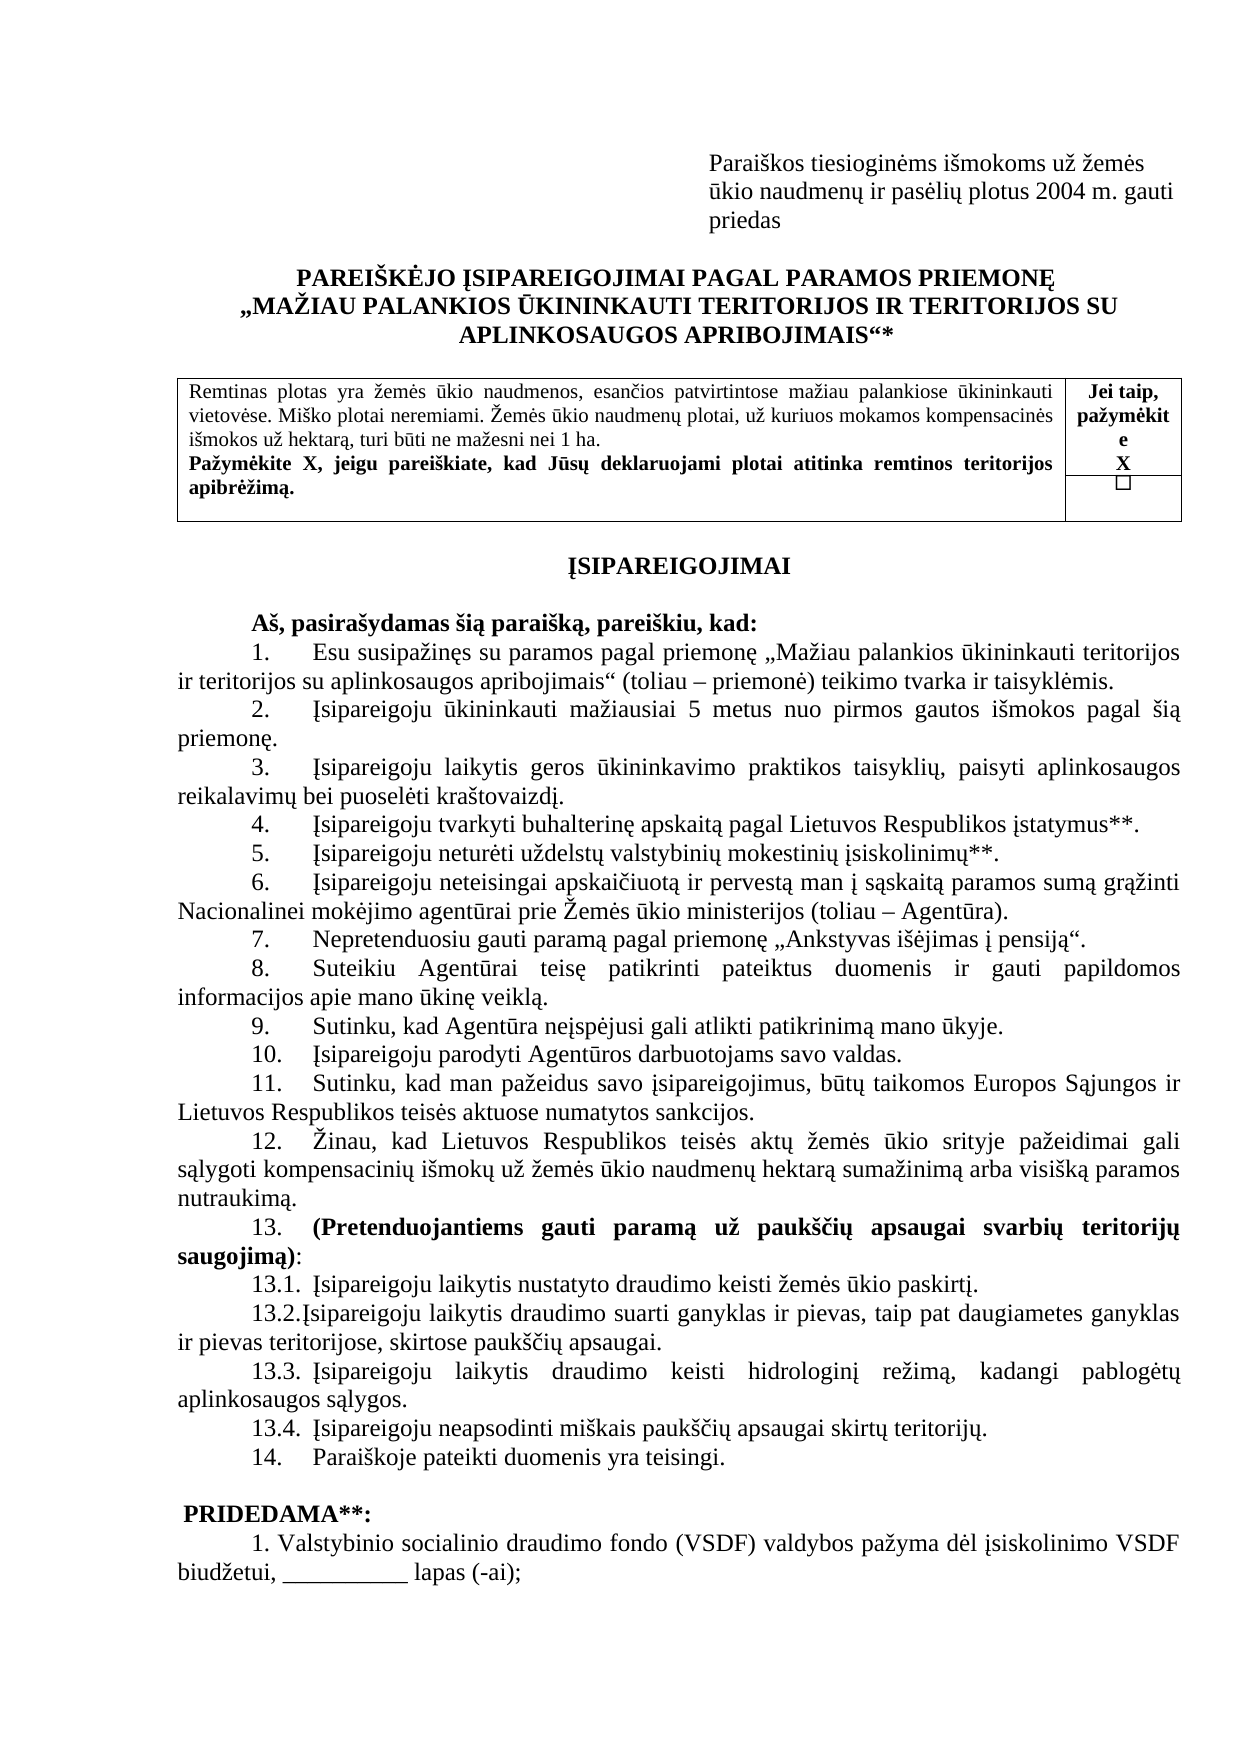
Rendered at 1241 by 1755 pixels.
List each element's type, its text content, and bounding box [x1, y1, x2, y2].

text 3. Įsipareigoju laikytis geros ūkininkavimo praktikos taisyklių, paisyti aplinkosaugos reikalavimų bei puoselėti kraštovaizdį. [177, 752, 1181, 809]
text 12. Žinau, kad Lietuvos Respublikos teisės aktų žemės ūkio srityje pažeidimai gali sąlygoti kompensacinių išmokų už žemės ūkio naudmenų hektarą sumažinimą arba visišką paramos nutraukimą. [177, 1126, 1181, 1212]
text ĮSIPAREIGOJIMAI [177, 551, 1181, 579]
text priedas [177, 205, 1181, 234]
text 13.2. Įsipareigoju laikytis draudimo suarti ganyklas ir pievas, taip pat daugiametes ganyklas ir pievas teritorijose, skirtose paukščių apsaugai. [177, 1298, 1181, 1356]
text 11. Sutinku, kad man pažeidus savo įsipareigojimus, būtų taikomos Europos Sąjungos ir Lietuvos Respublikos teisės aktuose numatytos sankcijos. [177, 1068, 1181, 1126]
text PRIDEDAMA**: [183, 1499, 1181, 1528]
table_cell ¨ [1117, 476, 1129, 488]
text 2. Įsipareigoju ūkininkauti mažiausiai 5 metus nuo pirmos gautos išmokos pagal šią priemonę. [177, 694, 1181, 752]
text „MAŽIAU PALANKIOS ŪKININKAUTI TERITORIJOS IR TERITORIJOS SU APLINKOSAUGOS APRIBOJIMAIS“* [177, 291, 1181, 349]
text 4. Įsipareigoju tvarkyti buhalterinę apskaitą pagal Lietuvos Respublikos įstatymus**. [177, 809, 1181, 838]
text 13.1. Įsipareigoju laikytis nustatyto draudimo keisti žemės ūkio paskirtį. [177, 1269, 1181, 1298]
text 1. Esu susipažinęs su paramos pagal priemonę „Mažiau palankios ūkininkauti teritorijos ir teritorijos su aplinkosaugos apribojimais“ (toliau – priemonė) teikimo tvarka ir taisyklėmis. [177, 637, 1181, 694]
text Aš, pasirašydamas šią paraišką, pareiškiu, kad: [177, 608, 1181, 637]
table_header Remtinas plotas yra žemės ūkio naudmenos, esančios patvirtintose mažiau palankiose ūkininkauti vietovėse. Miško plotai neremiami. Žemės ūkio naudmenų plotai, už kuriuos mokamos kompensacinės išmokos už hektarą, turi būti ne mažesni nei 1 ha. Pažymėkite X, jeigu pareiškiate, kad Jūsų deklaruojami plotai atitinka remtinos teritorijos apibrėžimą. [178, 379, 1065, 521]
text 13. (Pretenduojantiems gauti paramą už paukščių apsaugai svarbių teritorijų saugojimą): [177, 1212, 1181, 1269]
text 13.4. Įsipareigoju neapsodinti miškais paukščių apsaugai skirtų teritorijų. [177, 1413, 1181, 1442]
table_header Jei taip, pažymėkite X [1066, 379, 1181, 475]
table_cell ¨ [1066, 476, 1181, 521]
text ūkio naudmenų ir pasėlių plotus 2004 m. gauti [177, 176, 1181, 205]
text 9. Sutinku, kad Agentūra neįspėjusi gali atlikti patikrinimą mano ūkyje. [177, 1011, 1181, 1039]
text Paraiškos tiesioginėms išmokoms už žemės [177, 148, 1181, 176]
text 8. Suteikiu Agentūrai teisę patikrinti pateiktus duomenis ir gauti papildomos informacijos apie mano ūkinę veiklą. [177, 953, 1181, 1011]
text 6. Įsipareigoju neteisingai apskaičiuotą ir pervestą man į sąskaitą paramos sumą grąžinti Nacionalinei mokėjimo agentūrai prie Žemės ūkio ministerijos (toliau – Agentūra). [177, 867, 1181, 924]
text 5. Įsipareigoju neturėti uždelstų valstybinių mokestinių įsiskolinimų**. [177, 838, 1181, 867]
text 14. Paraiškoje pateikti duomenis yra teisingi. [177, 1442, 1181, 1471]
text 7. Nepretenduosiu gauti paramą pagal priemonę „Ankstyvas išėjimas į pensiją“. [177, 924, 1181, 953]
text 13.3. Įsipareigoju laikytis draudimo keisti hidrologinį režimą, kadangi pablogėtų aplinkosaugos sąlygos. [177, 1356, 1181, 1413]
text 1. Valstybinio socialinio draudimo fondo (VSDF) valdybos pažyma dėl įsiskolinimo VSDF biudžetui, __________ lapas (-ai); [177, 1528, 1181, 1586]
text 10. Įsipareigoju parodyti Agentūros darbuotojams savo valdas. [177, 1039, 1181, 1068]
text PAREIŠKĖJO ĮSIPAREIGOJIMAI PAGAL PARAMOS PRIEMONĘ [177, 263, 1181, 291]
